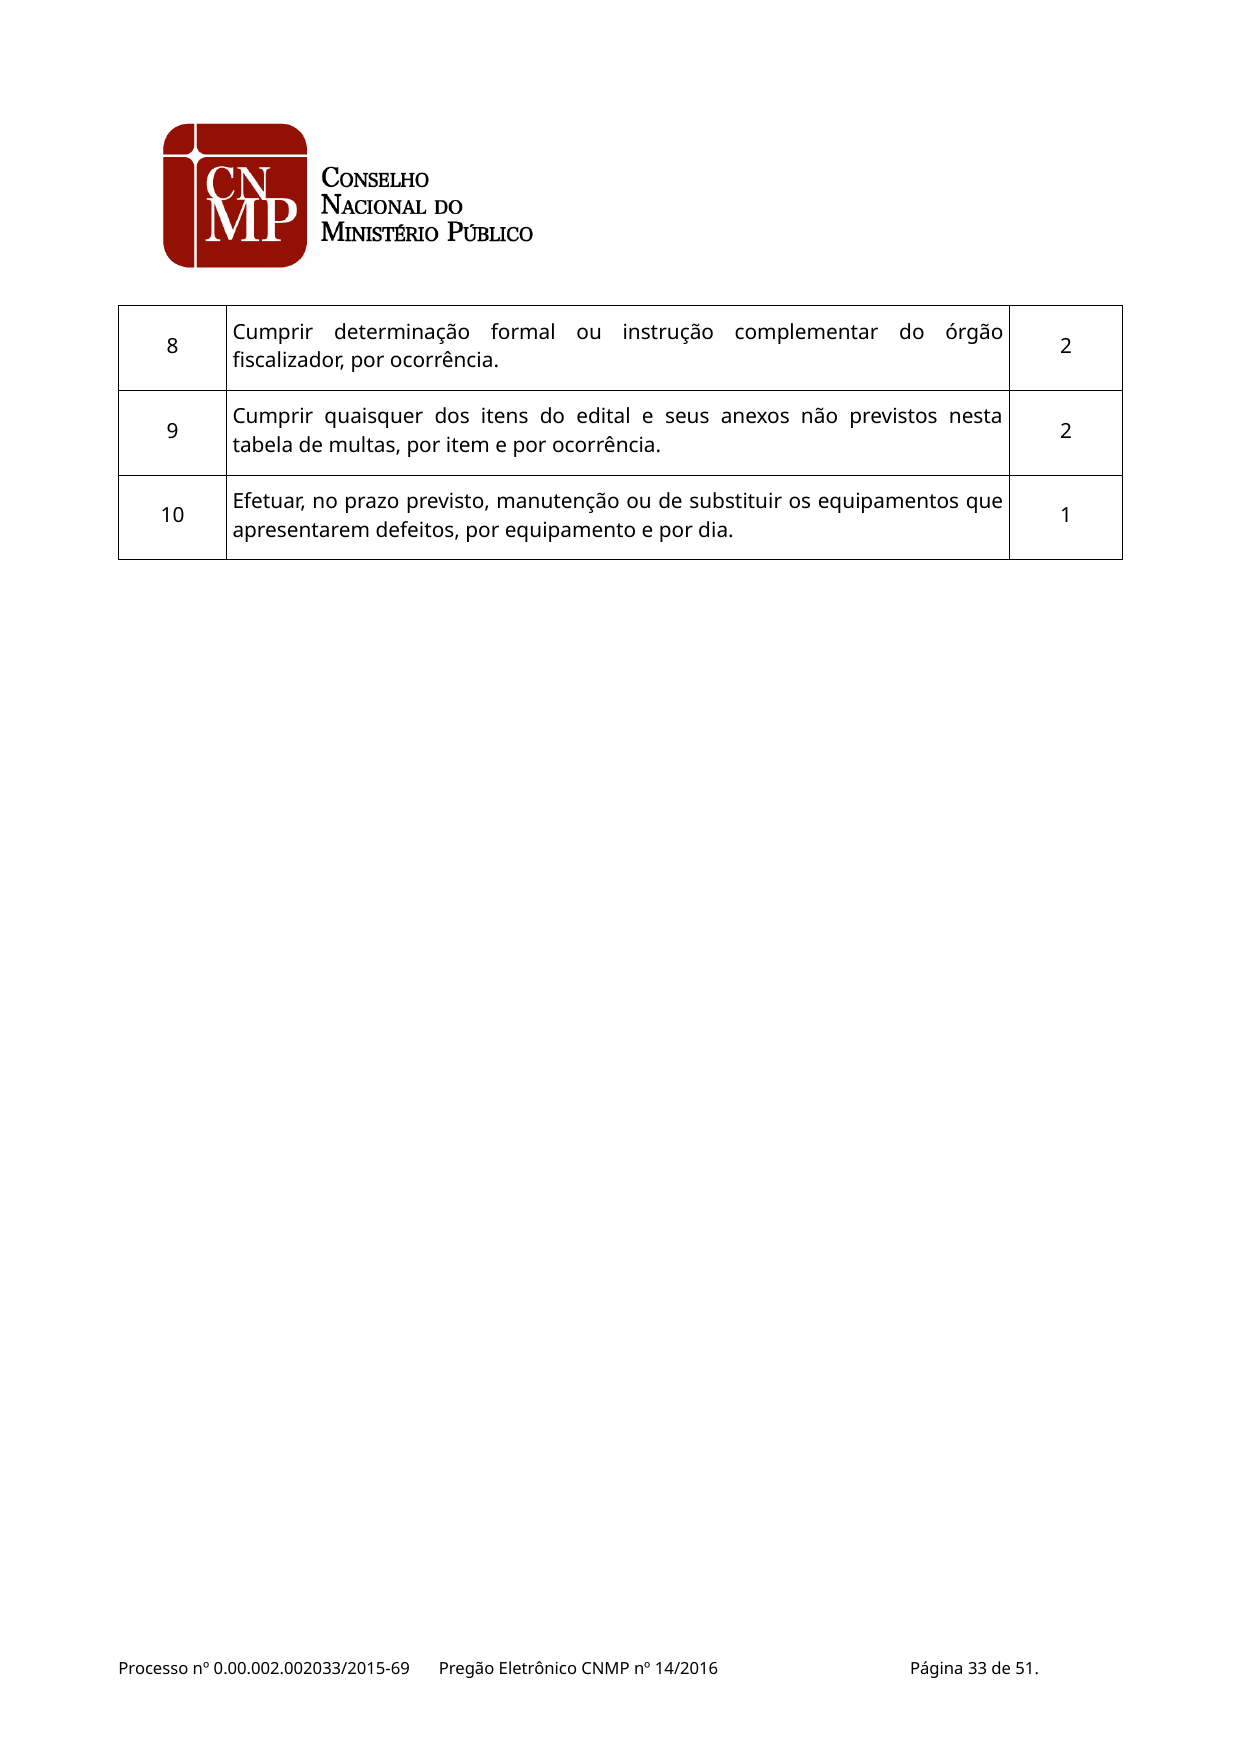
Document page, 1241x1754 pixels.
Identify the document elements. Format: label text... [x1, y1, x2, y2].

table_cell Cumprir determinação formal ou instrução complementar do órgão fiscalizador, por ocorrência. [227, 306, 1009, 390]
table_cell 2 [1010, 306, 1122, 390]
table_cell 10 [119, 476, 226, 559]
table_cell 9 [119, 391, 226, 474]
table_cell 2 [1010, 391, 1122, 474]
picture [138, 100, 549, 290]
table_cell 8 [119, 306, 226, 390]
table_cell Efetuar, no prazo previsto, manutenção ou de substituir os equipamentos que apresentarem defeitos, por equipamento e por dia. [227, 476, 1009, 559]
table_cell 1 [1010, 476, 1122, 559]
table_cell Cumprir quaisquer dos itens do edital e seus anexos não previstos nesta tabela de multas, por item e por ocorrência. [227, 391, 1009, 474]
